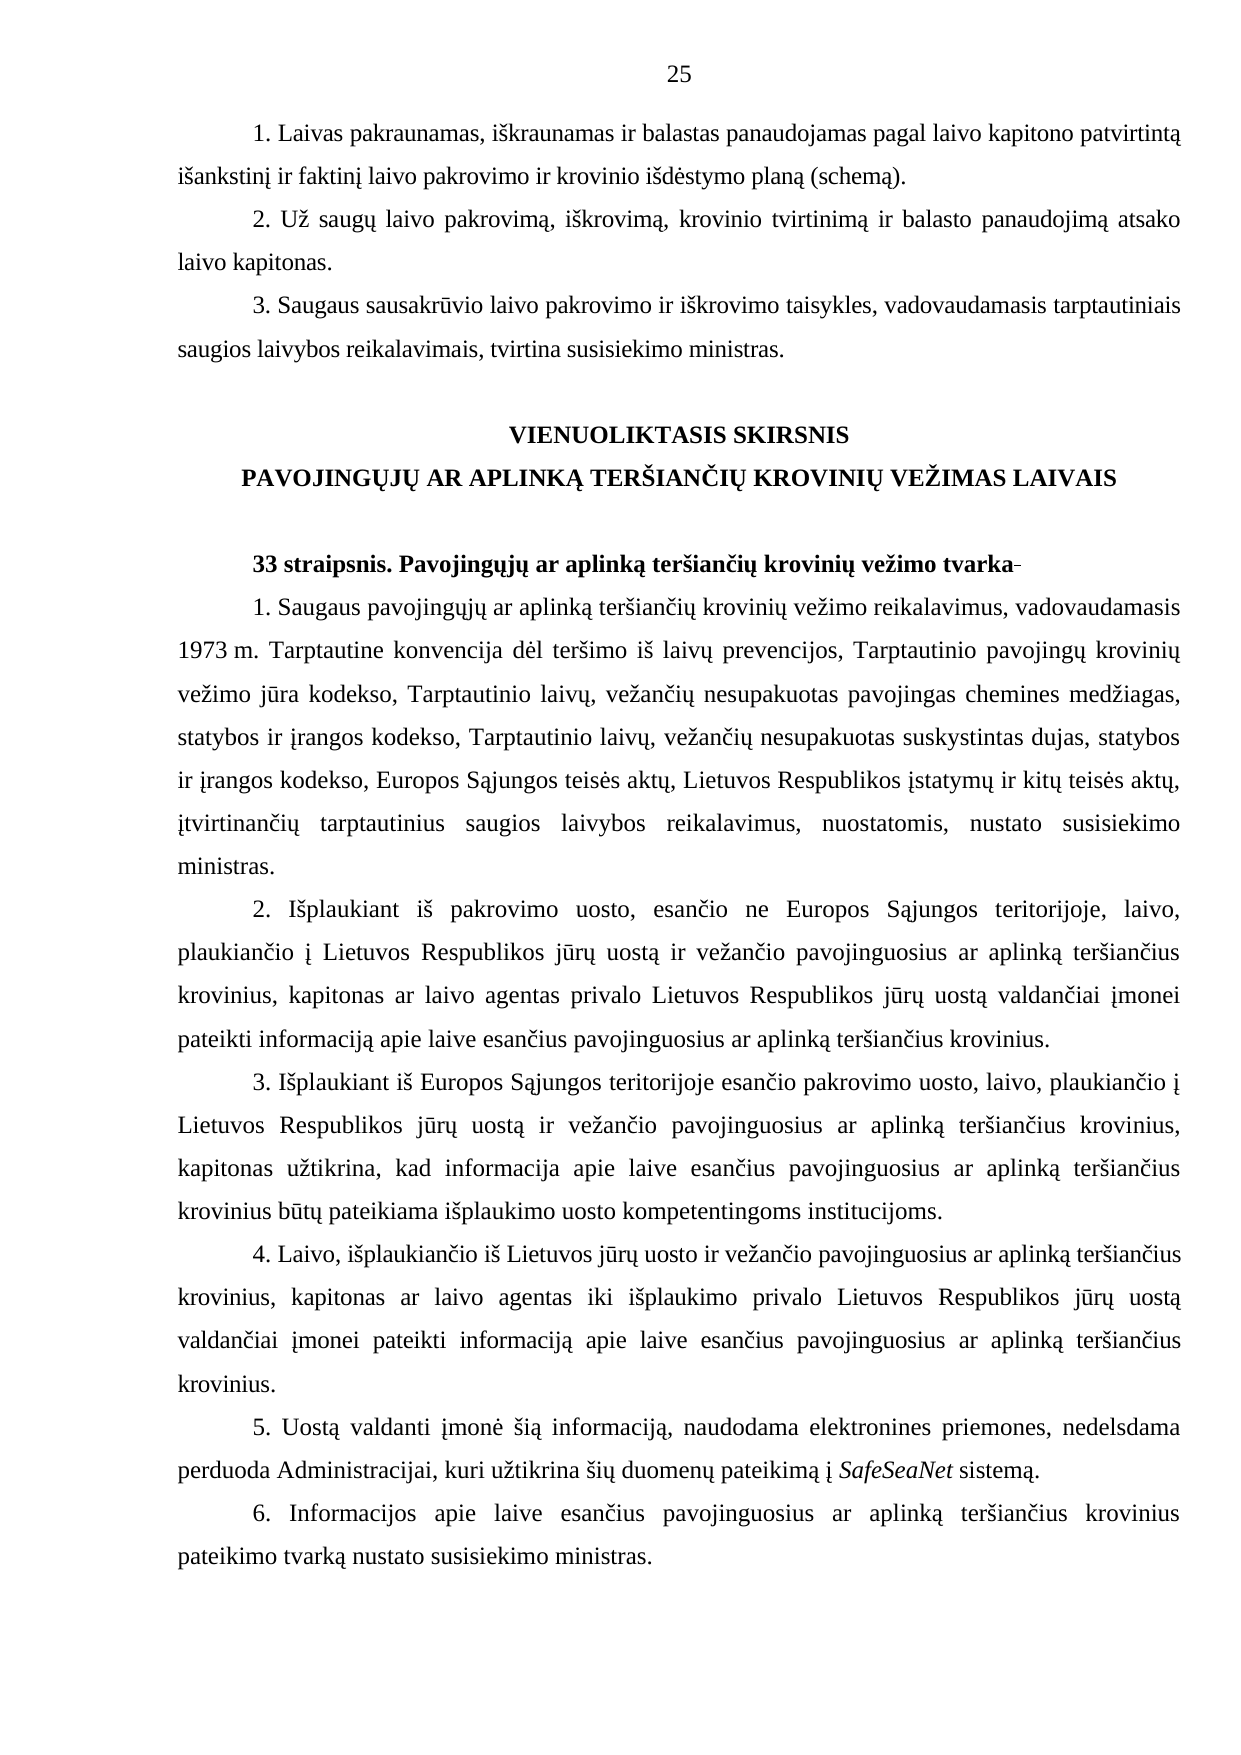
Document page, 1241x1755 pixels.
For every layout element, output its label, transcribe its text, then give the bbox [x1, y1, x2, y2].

text 6. Informacijos apie laive esančius pavojinguosius ar aplinką teršiančius krovinius pateikimo tvarką nustato susisiekimo ministras. [177, 1498, 1181, 1570]
text 2. Išplaukiant iš pakrovimo uosto, esančio ne Europos Sąjungos teritorijoje, laivo, plaukiančio į Lietuvos Respublikos jūrų uostą ir vežančio pavojinguosius ar aplinką teršiančius krovinius, kapitonas ar laivo agentas privalo Lietuvos Respublikos jūrų uostą valdančiai įmonei pateikti informaciją apie laive esančius pavojinguosius ar aplinką teršiančius krovinius. [177, 894, 1181, 1052]
text 1. Saugaus pavojingųjų ar aplinką teršiančių krovinių vežimo reikalavimus, vadovaudamasis 1973 m. Tarptautine konvencija dėl teršimo iš laivų prevencijos, Tarptautinio pavojingų krovinių vežimo jūra kodekso, Tarptautinio laivų, vežančių nesupakuotas pavojingas chemines medžiagas, statybos ir įrangos kodekso, Tarptautinio laivų, vežančių nesupakuotas suskystintas dujas, statybos ir įrangos kodekso, Europos Sąjungos teisės aktų, Lietuvos Respublikos įstatymų ir kitų teisės aktų, įtvirtinančių tarptautinius saugios laivybos reikalavimus, nuostatomis, nustato susisiekimo ministras. [177, 592, 1181, 880]
text 4. Laivo, išplaukiančio iš Lietuvos jūrų uosto ir vežančio pavojinguosius ar aplinką teršiančius krovinius, kapitonas ar laivo agentas iki išplaukimo privalo Lietuvos Respublikos jūrų uostą valdančiai įmonei pateikti informaciją apie laive esančius pavojinguosius ar aplinką teršiančius krovinius. [177, 1239, 1181, 1397]
text 3. Saugaus sausakrūvio laivo pakrovimo ir iškrovimo taisykles, vadovaudamasis tarptautiniais saugios laivybos reikalavimais, tvirtina susisiekimo ministras. [177, 291, 1181, 362]
text 3. Išplaukiant iš Europos Sąjungos teritorijoje esančio pakrovimo uosto, laivo, plaukiančio į Lietuvos Respublikos jūrų uostą ir vežančio pavojinguosius ar aplinką teršiančius krovinius, kapitonas užtikrina, kad informacija apie laive esančius pavojinguosius ar aplinką teršiančius krovinius būtų pateikiama išplaukimo uosto kompetentingoms institucijoms. [177, 1067, 1181, 1225]
text VIENUOLIKTASIS SKIRSNIS [177, 420, 1181, 449]
text 5. Uostą valdanti įmonė šią informaciją, naudodama elektronines priemones, nedelsdama perduoda Administracijai, kuri užtikrina šių duomenų pateikimą į SafeSeaNet sistemą. [177, 1412, 1181, 1484]
text 1. Laivas pakraunamas, iškraunamas ir balastas panaudojamas pagal laivo kapitono patvirtintą išankstinį ir faktinį laivo pakrovimo ir krovinio išdėstymo planą (schemą). [177, 118, 1181, 190]
text 2. Už saugų laivo pakrovimą, iškrovimą, krovinio tvirtinimą ir balasto panaudojimą atsako laivo kapitonas. [177, 204, 1181, 276]
text PAVOJINGŲJŲ AR APLINKĄ TERŠIANČIŲ KROVINIŲ VEŽIMAS LAIVAIS [177, 463, 1181, 492]
text 33 straipsnis. Pavojingųjų ar aplinką teršiančių krovinių vežimo tvarka [177, 549, 1181, 578]
